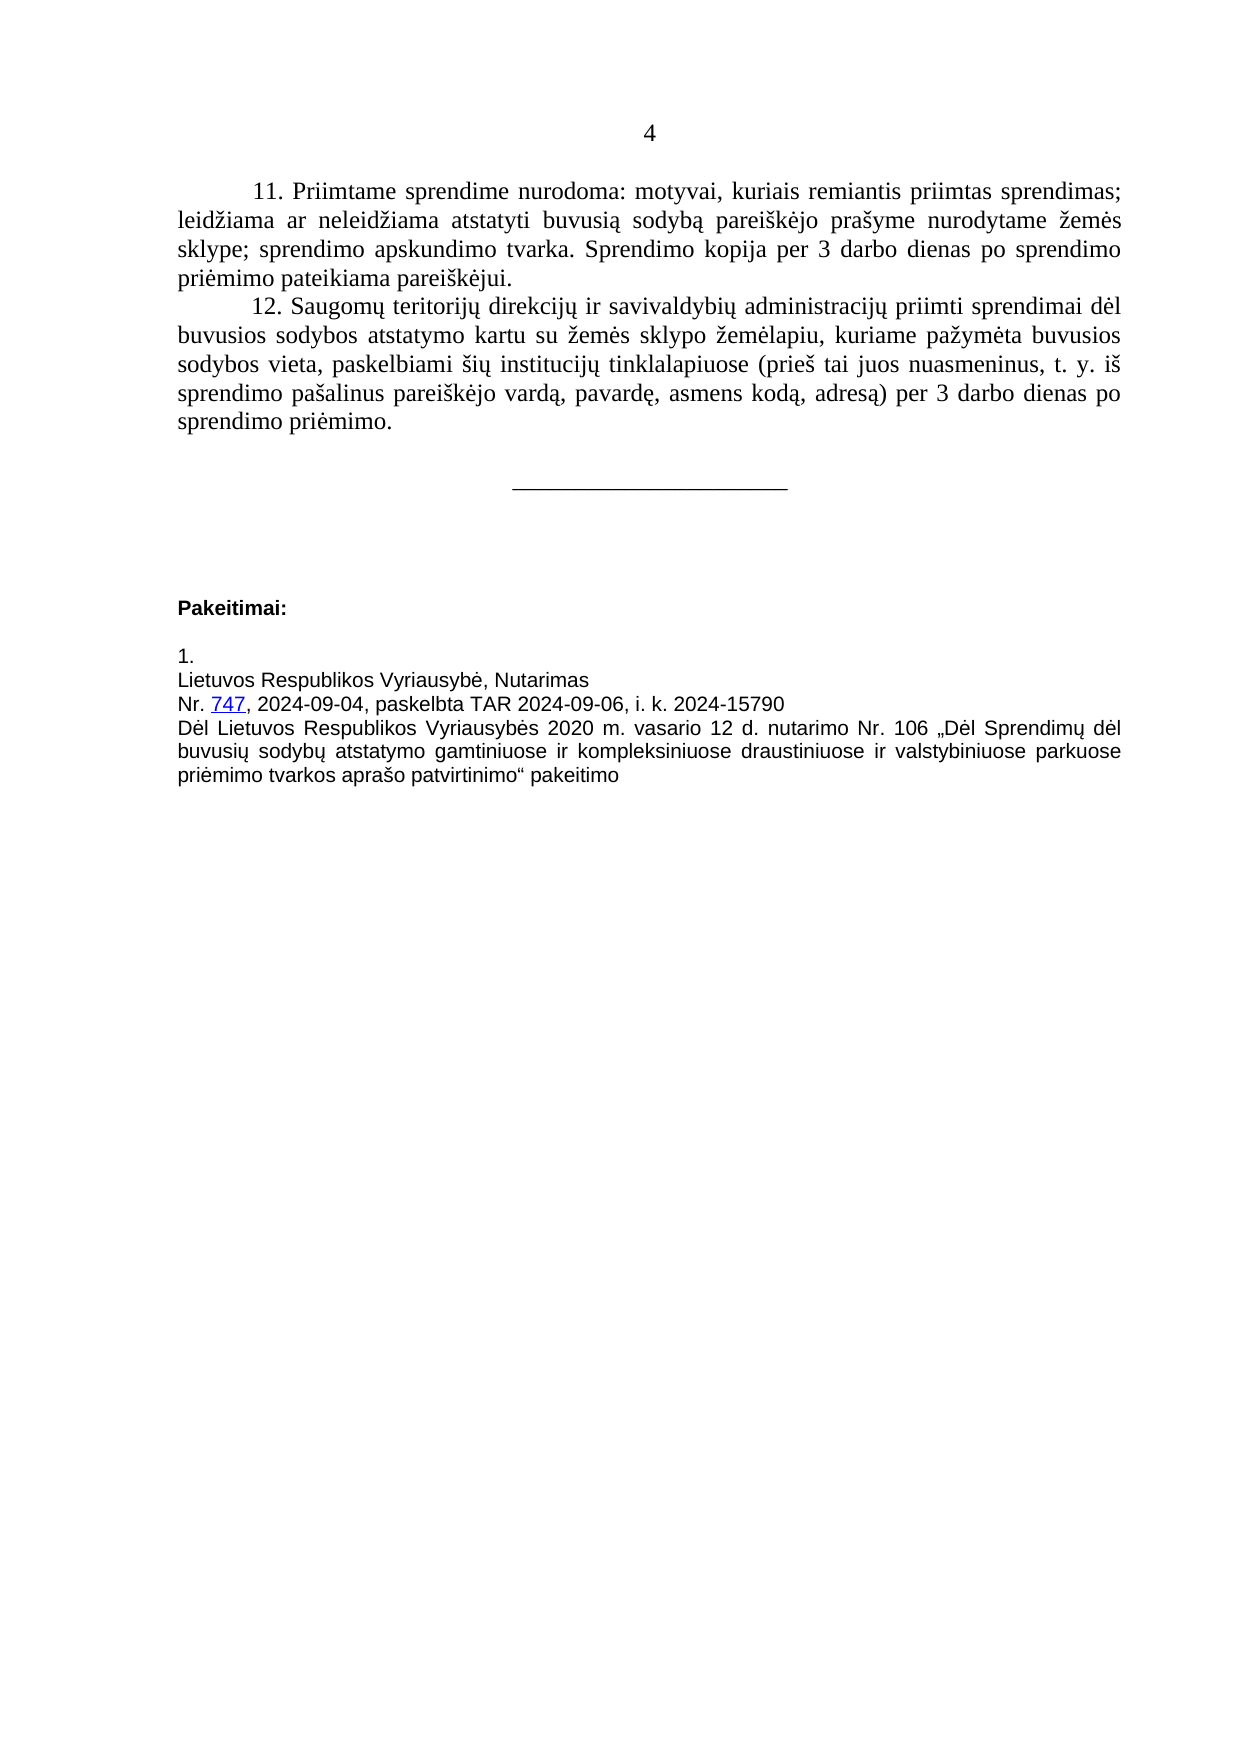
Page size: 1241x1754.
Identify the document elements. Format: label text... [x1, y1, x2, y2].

text Nr. 747, 2024-09-04, paskelbta TAR 2024-09-06, i. k. 2024-15790 [177, 691, 1122, 715]
text 12. Saugomų teritorijų direkcijų ir savivaldybių administracijų priimti sprendimai dėl buvusios sodybos atstatymo kartu su žemės sklypo žemėlapiu, kuriame pažymėta buvusios sodybos vieta, paskelbiami šių institucijų tinklalapiuose (prieš tai juos nuasmeninus, t. y. iš sprendimo pašalinus pareiškėjo vardą, pavardę, asmens kodą, adresą) per 3 darbo dienas po sprendimo priėmimo. [177, 291, 1122, 435]
text Lietuvos Respublikos Vyriausybė, Nutarimas [177, 667, 1122, 691]
text 11. Priimtame sprendime nurodoma: motyvai, kuriais remiantis priimtas sprendimas; leidžiama ar neleidžiama atstatyti buvusią sodybą pareiškėjo prašyme nurodytame žemės sklype; sprendimo apskundimo tvarka. Sprendimo kopija per 3 darbo dienas po sprendimo priėmimo pateikiama pareiškėjui. [177, 176, 1122, 291]
text ______________________ [177, 464, 1122, 493]
text 1. [177, 643, 1122, 667]
text Dėl Lietuvos Respublikos Vyriausybės 2020 m. vasario 12 d. nutarimo Nr. 106 „Dėl Sprendimų dėl buvusių sodybų atstatymo gamtiniuose ir kompleksiniuose draustiniuose ir valstybiniuose parkuose priėmimo tvarkos aprašo patvirtinimo“ pakeitimo [177, 715, 1122, 787]
text Pakeitimai: [177, 596, 1122, 619]
